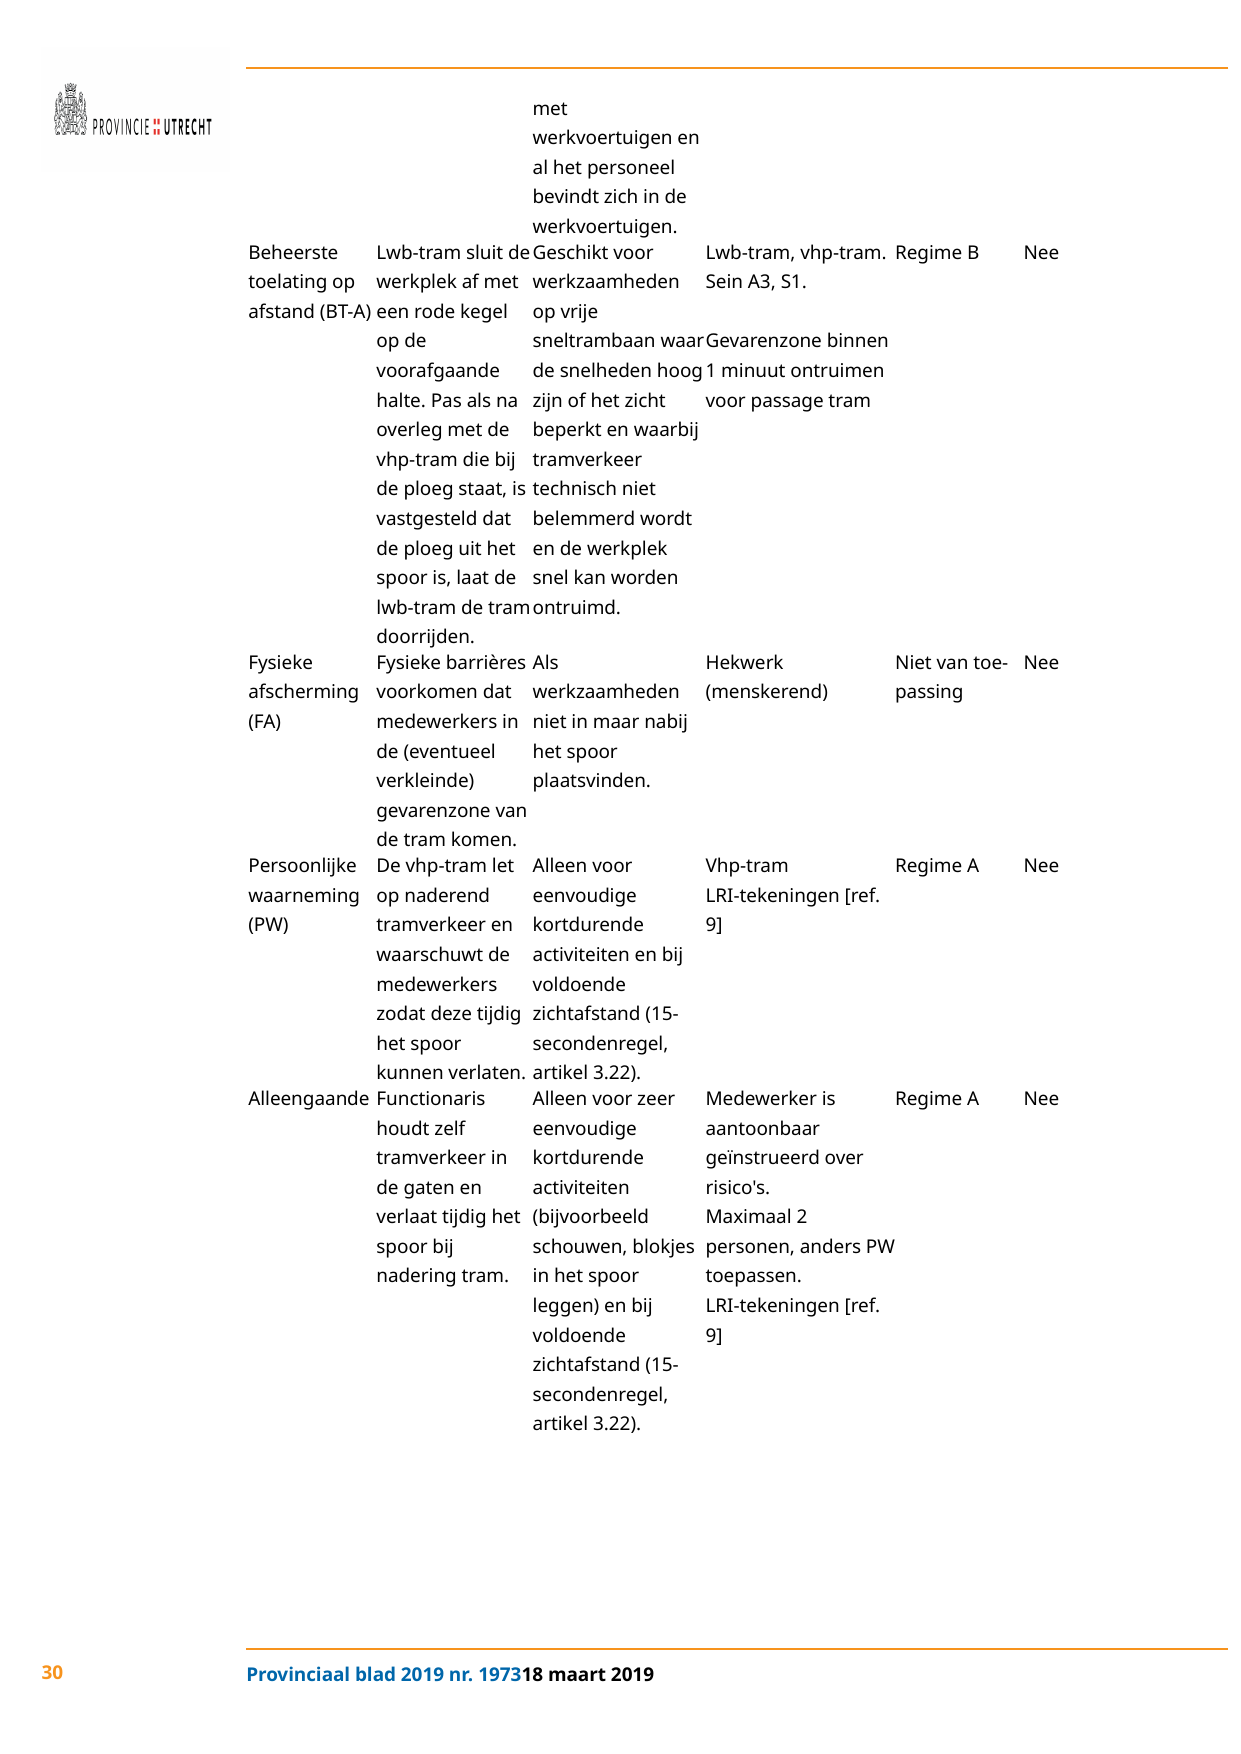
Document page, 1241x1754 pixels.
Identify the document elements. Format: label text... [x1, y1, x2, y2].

table_cell Fysieke barrières voorkomen dat medewerkers in de (eventueel verkleinde) gevarenzone van de tram komen. [376, 649, 532, 852]
table_cell Alleen voor eenvoudige kortdurende activiteiten en bij voldoende zichtafstand (15-secondenregel, artikel 3.22). [533, 853, 705, 1085]
table_cell Beheerste toelating op afstand (BT-A) [248, 239, 376, 649]
table_cell [376, 95, 532, 239]
picture [41, 47, 231, 172]
table_cell Vhp-tram LRI-tekeningen [ref. 9] [705, 853, 895, 1085]
table_cell Geschikt voor werkzaamheden op vrije sneltrambaan waar de snelheden hoog zijn of het zicht beperkt en waarbij tramverkeer technisch niet belemmerd wordt en de werkplek snel kan worden ontruimd. [533, 239, 705, 649]
table_cell [248, 95, 376, 239]
table_cell Niet van toe-passing [895, 649, 1023, 852]
table_cell Lwb-tram sluit de werkplek af met een rode kegel op de voorafgaande halte. Pas als na overleg met de vhp-tram die bij de ploeg staat, is vastgesteld dat de ploeg uit het spoor is, laat de lwb-tram de tram doorrijden. [376, 239, 532, 649]
table_cell Nee [1023, 239, 1152, 649]
table_cell Als werkzaamheden niet in maar nabij het spoor plaatsvinden. [533, 649, 705, 852]
table_cell [705, 95, 895, 239]
table_cell met werkvoertuigen en al het personeel bevindt zich in de werkvoertuigen. [533, 95, 705, 239]
table_cell [895, 95, 1023, 239]
table_cell Nee [1023, 853, 1152, 1085]
table_cell Regime A [895, 1085, 1023, 1436]
table_cell Alleengaande [248, 1085, 376, 1436]
table_cell Lwb-tram, vhp-tram. Sein A3, S1. Gevarenzone binnen 1 minuut ontruimen voor passage tram [705, 239, 895, 649]
table_cell De vhp-tram let op naderend tramverkeer en waarschuwt de medewerkers zodat deze tijdig het spoor kunnen verlaten. [376, 853, 532, 1085]
table_cell Nee [1023, 649, 1152, 852]
table_cell Alleen voor zeer eenvoudige kortdurende activiteiten (bijvoorbeeld schouwen, blokjes in het spoor leggen) en bij voldoende zichtafstand (15-secondenregel, artikel 3.22). [533, 1085, 705, 1436]
table_cell Medewerker is aantoonbaar geïnstrueerd over risico's. Maximaal 2 personen, anders PW toepassen. LRI-tekeningen [ref. 9] [705, 1085, 895, 1436]
table_cell [1023, 95, 1152, 239]
table_cell Hekwerk (menskerend) [705, 649, 895, 852]
table_cell Nee [1023, 1085, 1152, 1436]
table_cell Functionaris houdt zelf tramverkeer in de gaten en verlaat tijdig het spoor bij nadering tram. [376, 1085, 532, 1436]
table_cell Fysieke afscherming (FA) [248, 649, 376, 852]
table_cell Regime A [895, 853, 1023, 1085]
table_cell Persoonlijke waarneming (PW) [248, 853, 376, 1085]
table_cell Regime B [895, 239, 1023, 649]
